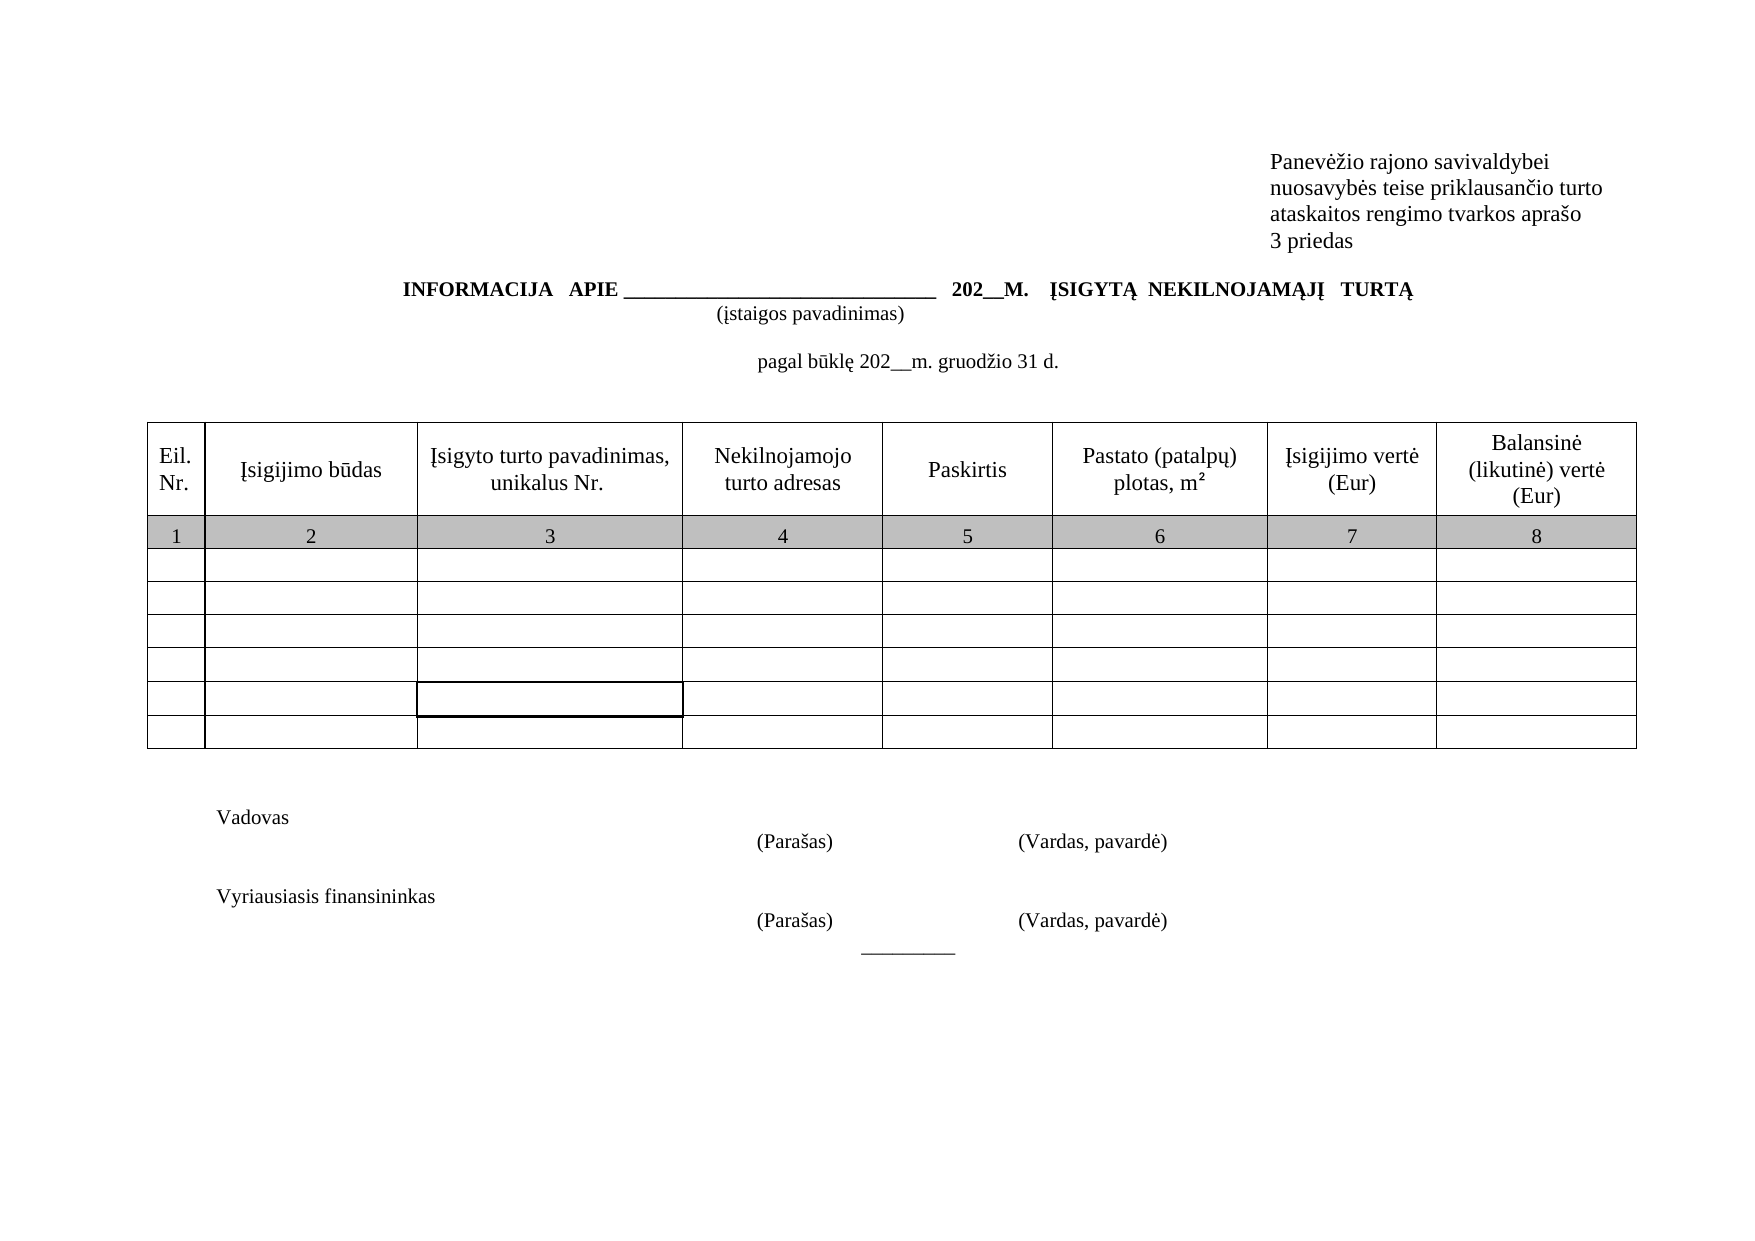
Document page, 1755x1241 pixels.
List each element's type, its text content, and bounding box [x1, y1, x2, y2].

table_cell [1637, 548, 1668, 581]
table_cell [417, 749, 683, 781]
table_cell [1053, 682, 1267, 715]
table_cell 2 [206, 516, 417, 548]
text INFORMACIJA APIE ______________________________ 202__M. ĮSIGYTĄ NEKILNOJAMĄJĮ TURTĄ [148, 277, 1668, 301]
table_cell [683, 582, 882, 614]
table_cell [1053, 648, 1267, 681]
table_cell [883, 749, 1052, 781]
table_cell (Parašas) [745, 884, 1007, 932]
table_cell [1423, 884, 1668, 932]
table_cell [683, 549, 882, 581]
table_cell [206, 549, 417, 581]
table_cell [1267, 749, 1437, 781]
table_cell [1637, 748, 1668, 781]
table_cell [1437, 615, 1636, 647]
table_cell [561, 853, 745, 884]
table_cell [1053, 549, 1267, 581]
table_header Pastato (patalpų) plotas, m² [1053, 423, 1267, 515]
table_cell [1437, 716, 1636, 748]
table_cell [883, 549, 1052, 581]
table_cell [206, 682, 416, 715]
table_cell [1637, 581, 1668, 614]
text pagal būklę 202__m. gruodžio 31 d. [148, 349, 1668, 373]
table_cell [684, 682, 882, 715]
table_header Įsigyto turto pavadinimas, unikalus Nr. [418, 423, 682, 515]
table_cell [418, 582, 682, 614]
table_cell [1207, 853, 1422, 884]
table_cell 5 [883, 516, 1052, 548]
table_cell [1423, 781, 1668, 853]
table_cell [148, 549, 204, 581]
table_cell [205, 749, 417, 781]
table_cell 4 [683, 516, 882, 548]
table_cell 3 [418, 516, 682, 548]
text (įstaigos pavadinimas) [148, 301, 1668, 325]
table_cell [148, 781, 205, 853]
table_header Balansinė (likutinė) vertė (Eur) [1437, 423, 1636, 515]
table_cell [418, 615, 682, 647]
table_cell [148, 749, 205, 781]
table_header Paskirtis [883, 423, 1052, 515]
table_cell [883, 582, 1052, 614]
table_cell [418, 718, 682, 748]
table_cell [148, 682, 204, 715]
table_cell [1052, 749, 1267, 781]
table_cell [883, 648, 1052, 681]
table_cell Vyriausiasis finansininkas [205, 884, 745, 932]
table_header Eil. Nr. [148, 423, 204, 515]
text _________ [148, 932, 1668, 957]
table_cell [745, 853, 1007, 884]
table_cell (Parašas) [745, 781, 1007, 853]
table_cell 7 [1268, 516, 1436, 548]
table_cell [1268, 549, 1436, 581]
table_cell 8 [1437, 516, 1636, 548]
table_cell [206, 716, 417, 748]
table_cell [883, 716, 1052, 748]
table_cell [683, 648, 882, 681]
table_cell Vadovas [205, 781, 745, 853]
table_header Įsigijimo vertė (Eur) [1268, 423, 1436, 515]
table_cell [205, 853, 561, 884]
table_cell [1007, 853, 1207, 884]
table_cell [1268, 716, 1436, 748]
table_cell [206, 582, 417, 614]
table_cell [1637, 715, 1668, 748]
table_cell [418, 683, 682, 715]
table_header Įsigijimo būdas [206, 423, 417, 515]
table_header Nekilnojamojo turto adresas [683, 423, 882, 515]
table_cell [418, 648, 682, 681]
table_cell [1637, 515, 1668, 548]
table_cell [1637, 614, 1668, 647]
table_cell [1423, 853, 1668, 884]
table_cell [683, 615, 882, 647]
table_cell [1268, 615, 1436, 647]
table_cell [1637, 681, 1668, 715]
text 3 priedas [1270, 227, 1668, 253]
table_cell [683, 716, 882, 748]
table_cell [418, 549, 682, 581]
text nuosavybės teise priklausančio turto [1270, 174, 1668, 200]
table_cell [1053, 582, 1267, 614]
table_cell [148, 582, 204, 614]
table_header [1637, 422, 1668, 515]
table_cell [1268, 582, 1436, 614]
table_cell (Vardas, pavardė) [1007, 781, 1422, 853]
table_cell [1053, 716, 1267, 748]
table_cell [206, 615, 417, 647]
table_cell [1268, 682, 1436, 715]
table_cell (Vardas, pavardė) [1007, 884, 1422, 932]
table_cell [148, 716, 204, 748]
table_cell [1637, 647, 1668, 681]
table_cell [206, 648, 417, 681]
table_cell [883, 682, 1052, 715]
text Panevėžio rajono savivaldybei [1270, 148, 1668, 174]
table_cell [683, 749, 883, 781]
table_cell [148, 615, 204, 647]
table_cell [883, 615, 1052, 647]
table_cell 1 [148, 516, 204, 548]
table_cell [148, 648, 204, 681]
text ataskaitos rengimo tvarkos aprašo [1270, 200, 1668, 227]
table_cell 6 [1053, 516, 1267, 548]
table_cell [148, 853, 205, 884]
table_cell [1053, 615, 1267, 647]
table_cell [1437, 549, 1636, 581]
table_cell [1268, 648, 1436, 681]
table_cell [1437, 749, 1637, 781]
table_cell [1437, 648, 1636, 681]
table_cell [1437, 582, 1636, 614]
table_cell [1437, 682, 1636, 715]
table_cell [148, 884, 205, 932]
